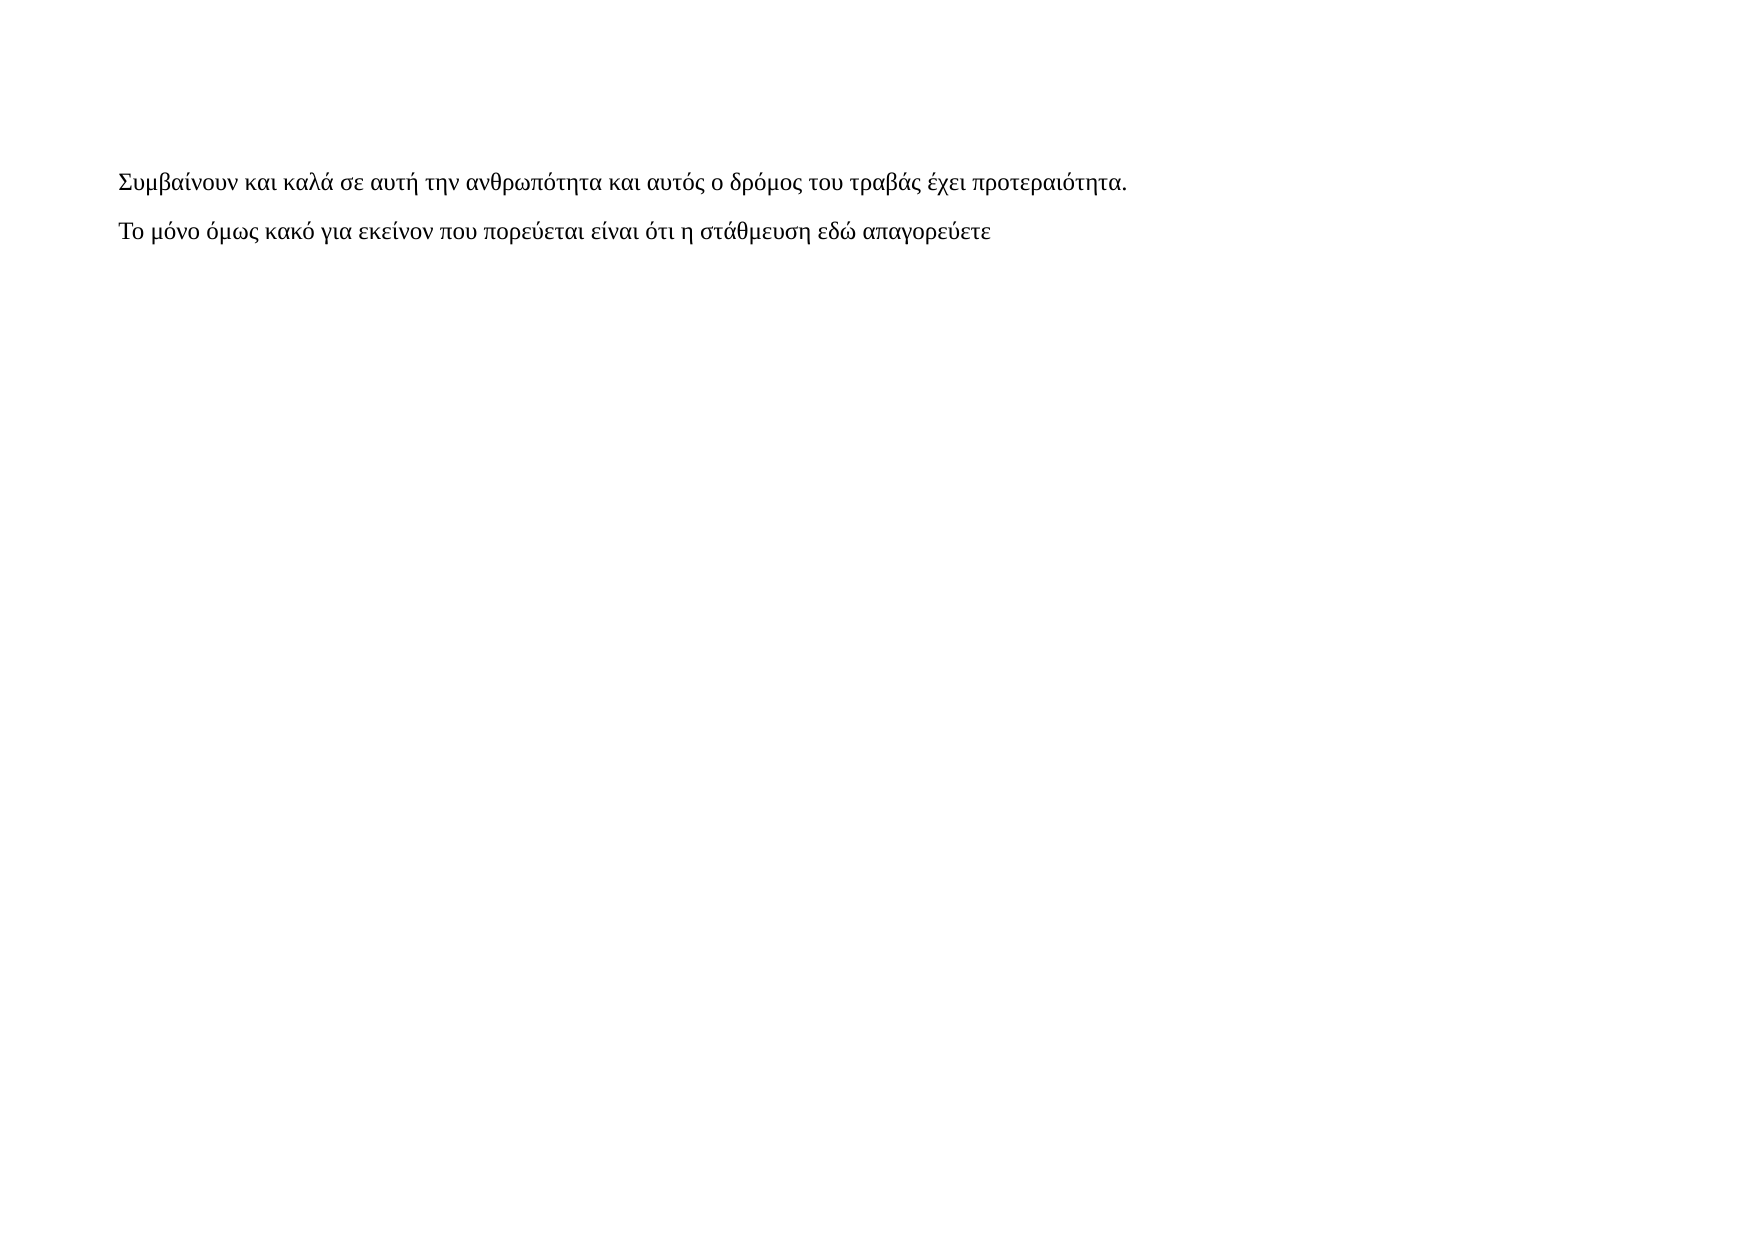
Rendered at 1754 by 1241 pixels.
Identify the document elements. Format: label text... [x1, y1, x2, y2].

text Το μόνο όμως κακό για εκείνον που πορεύεται είναι ότι η στάθμευση εδώ απαγορεύετε [118, 216, 1636, 245]
text Συμβαίνουν και καλά σε αυτή την ανθρωπότητα και αυτός ο δρόμος του τραβάς έχει προτεραιότητα. [118, 167, 1636, 196]
